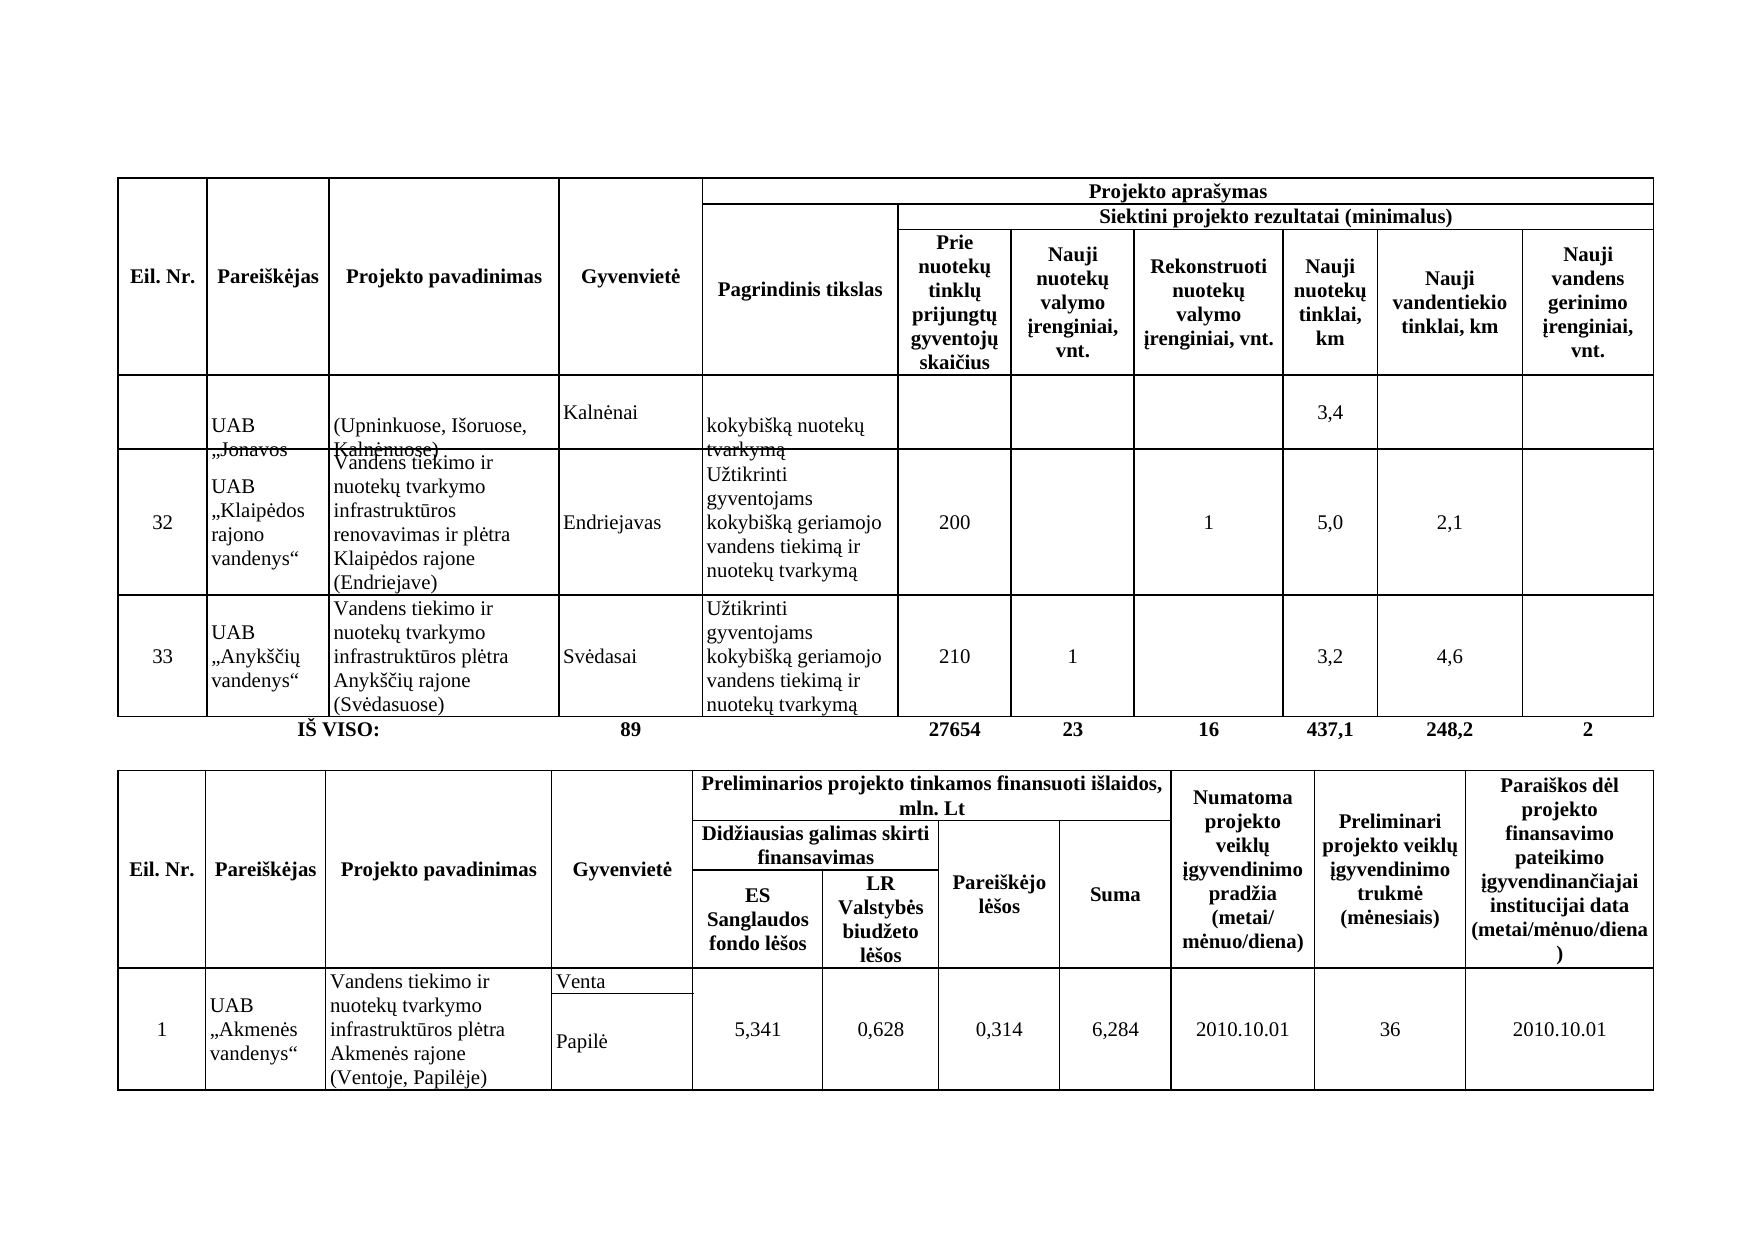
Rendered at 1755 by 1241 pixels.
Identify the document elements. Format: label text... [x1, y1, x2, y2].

table_cell 33 [119, 596, 206, 716]
table_cell 89 [559, 717, 702, 741]
table_header Gyvenvietė [560, 179, 702, 374]
table_cell 1 [1012, 596, 1133, 716]
table_cell Vandens tiekimo ir nuotekų tvarkymo infrastruktūros renovavimas ir plėtra Klaipėdos rajone (Endriejave) [330, 450, 558, 594]
table_header Gyvenvietė [552, 771, 692, 967]
table_cell 1 [119, 969, 205, 1089]
table_cell ES Sanglaudos fondo lėšos [693, 871, 822, 967]
table_cell [1012, 376, 1133, 448]
table_cell 200 [899, 450, 1010, 594]
table_cell [1523, 596, 1653, 716]
table_cell IŠ VISO: [118, 717, 559, 741]
table_cell Pareiškėjo lėšos [939, 821, 1059, 967]
table_cell Rekonstruoti nuotekų valymo įrenginiai, vnt. [1135, 230, 1282, 374]
table_cell 2,1 [1378, 450, 1522, 594]
table_cell Endriejavas [560, 450, 702, 594]
table_cell 3,4 [1284, 376, 1377, 448]
table_cell Vandens tiekimo ir nuotekų tvarkymo infrastruktūros plėtra Anykščių rajone (Svėdasuose) [330, 596, 558, 716]
table_cell [1523, 376, 1653, 448]
table_cell 437,1 [1283, 717, 1377, 741]
table_cell Užtikrinti gyventojams kokybišką nuotekų tvarkymą [703, 376, 897, 448]
table_cell Papilė [552, 994, 692, 1089]
table_cell [1135, 596, 1282, 716]
table_header Projekto pavadinimas [326, 771, 551, 967]
table_cell UAB „Jonavos vandenys“ [208, 376, 328, 448]
table_header Eil. Nr. [119, 771, 205, 967]
table_cell 23 [1011, 717, 1134, 741]
table_header Numatoma projekto veiklų įgyvendinimo pradžia (metai/ mėnuo/diena) [1172, 771, 1314, 967]
table_cell Kalnėnai [560, 376, 702, 448]
table_cell 248,2 [1377, 717, 1522, 741]
table_header Preliminarios projekto tinkamos finansuoti išlaidos, mln. Lt [693, 771, 1170, 819]
table_header Pareiškėjas [206, 771, 325, 967]
table_header Eil. Nr. [119, 179, 206, 374]
table_cell Svėdasai [560, 596, 702, 716]
table_cell Suma [1060, 821, 1170, 967]
table_cell [899, 376, 1010, 448]
table_header Pareiškėjas [208, 179, 328, 374]
table_cell 0,628 [823, 969, 938, 1089]
table_cell 2010.10.01 [1172, 969, 1314, 1089]
table_cell 0,314 [939, 969, 1059, 1089]
table_cell 1 [1135, 450, 1282, 594]
table_cell Nauji vandens gerinimo įrenginiai, vnt. [1523, 230, 1653, 374]
table_cell 3,2 [1284, 596, 1377, 716]
table_cell Užtikrinti gyventojams kokybišką geriamojo vandens tiekimą ir nuotekų tvarkymą [703, 450, 897, 594]
table_header Projekto pavadinimas [330, 179, 558, 374]
table_cell Siektini projekto rezultatai (minimalus) [899, 205, 1653, 228]
table_cell 5,0 [1284, 450, 1377, 594]
table_cell LR Valstybės biudžeto lėšos [823, 871, 938, 967]
table_cell Nauji vandentiekio tinklai, km [1378, 230, 1522, 374]
table_cell [1012, 450, 1133, 594]
table_header Preliminari projekto veiklų įgyvendinimo trukmė (mėnesiais) [1315, 771, 1465, 967]
table_cell 5,341 [693, 969, 822, 1089]
table_cell 27654 [898, 717, 1011, 741]
table_cell Didžiausias galimas skirti finansavimas [693, 821, 938, 869]
table_cell 16 [1134, 717, 1283, 741]
table_cell [119, 376, 206, 448]
table_cell Pagrindinis tikslas [703, 205, 897, 374]
table_cell Venta [552, 969, 692, 993]
table_cell UAB „Anykščių vandenys“ [208, 596, 328, 716]
table_cell 4,6 [1378, 596, 1522, 716]
table_cell UAB „Akmenės vandenys“ [206, 969, 325, 1089]
table_cell UAB „Klaipėdos rajono vandenys“ [208, 450, 328, 594]
table_cell [1135, 376, 1282, 448]
table_cell [702, 717, 898, 741]
table_cell 210 [899, 596, 1010, 716]
table_cell 2010.10.01 [1466, 969, 1653, 1089]
table_header Projekto aprašymas [703, 179, 1653, 203]
table_cell Užtikrinti gyventojams kokybišką geriamojo vandens tiekimą ir nuotekų tvarkymą [703, 596, 897, 716]
table_cell [1378, 376, 1522, 448]
table_cell Vandens tiekimo ir nuotekų tvarkymo infrastruktūros plėtra Akmenės rajone (Ventoje, Papilėje) [326, 969, 551, 1089]
table_cell 2 [1522, 717, 1653, 741]
table_cell Prie nuotekų tinklų prijungtų gyventojų skaičius [899, 230, 1010, 374]
table_cell 32 [119, 450, 206, 594]
table_cell 6,284 [1060, 969, 1170, 1089]
table_cell Nauji nuotekų valymo įrenginiai, vnt. [1012, 230, 1133, 374]
table_cell [1523, 450, 1653, 594]
table_cell 36 [1315, 969, 1465, 1089]
table_cell Nuotekų tinklų plėtra Jonavos rajone (Upninkuose, Išoruose, Kalnėnuose) [330, 376, 558, 448]
table_header Paraiškos dėl projekto finansavimo pateikimo įgyvendinančiajai institucijai data (metai/mėnuo/diena) [1466, 771, 1653, 967]
table_cell Nauji nuotekų tinklai, km [1284, 230, 1377, 374]
